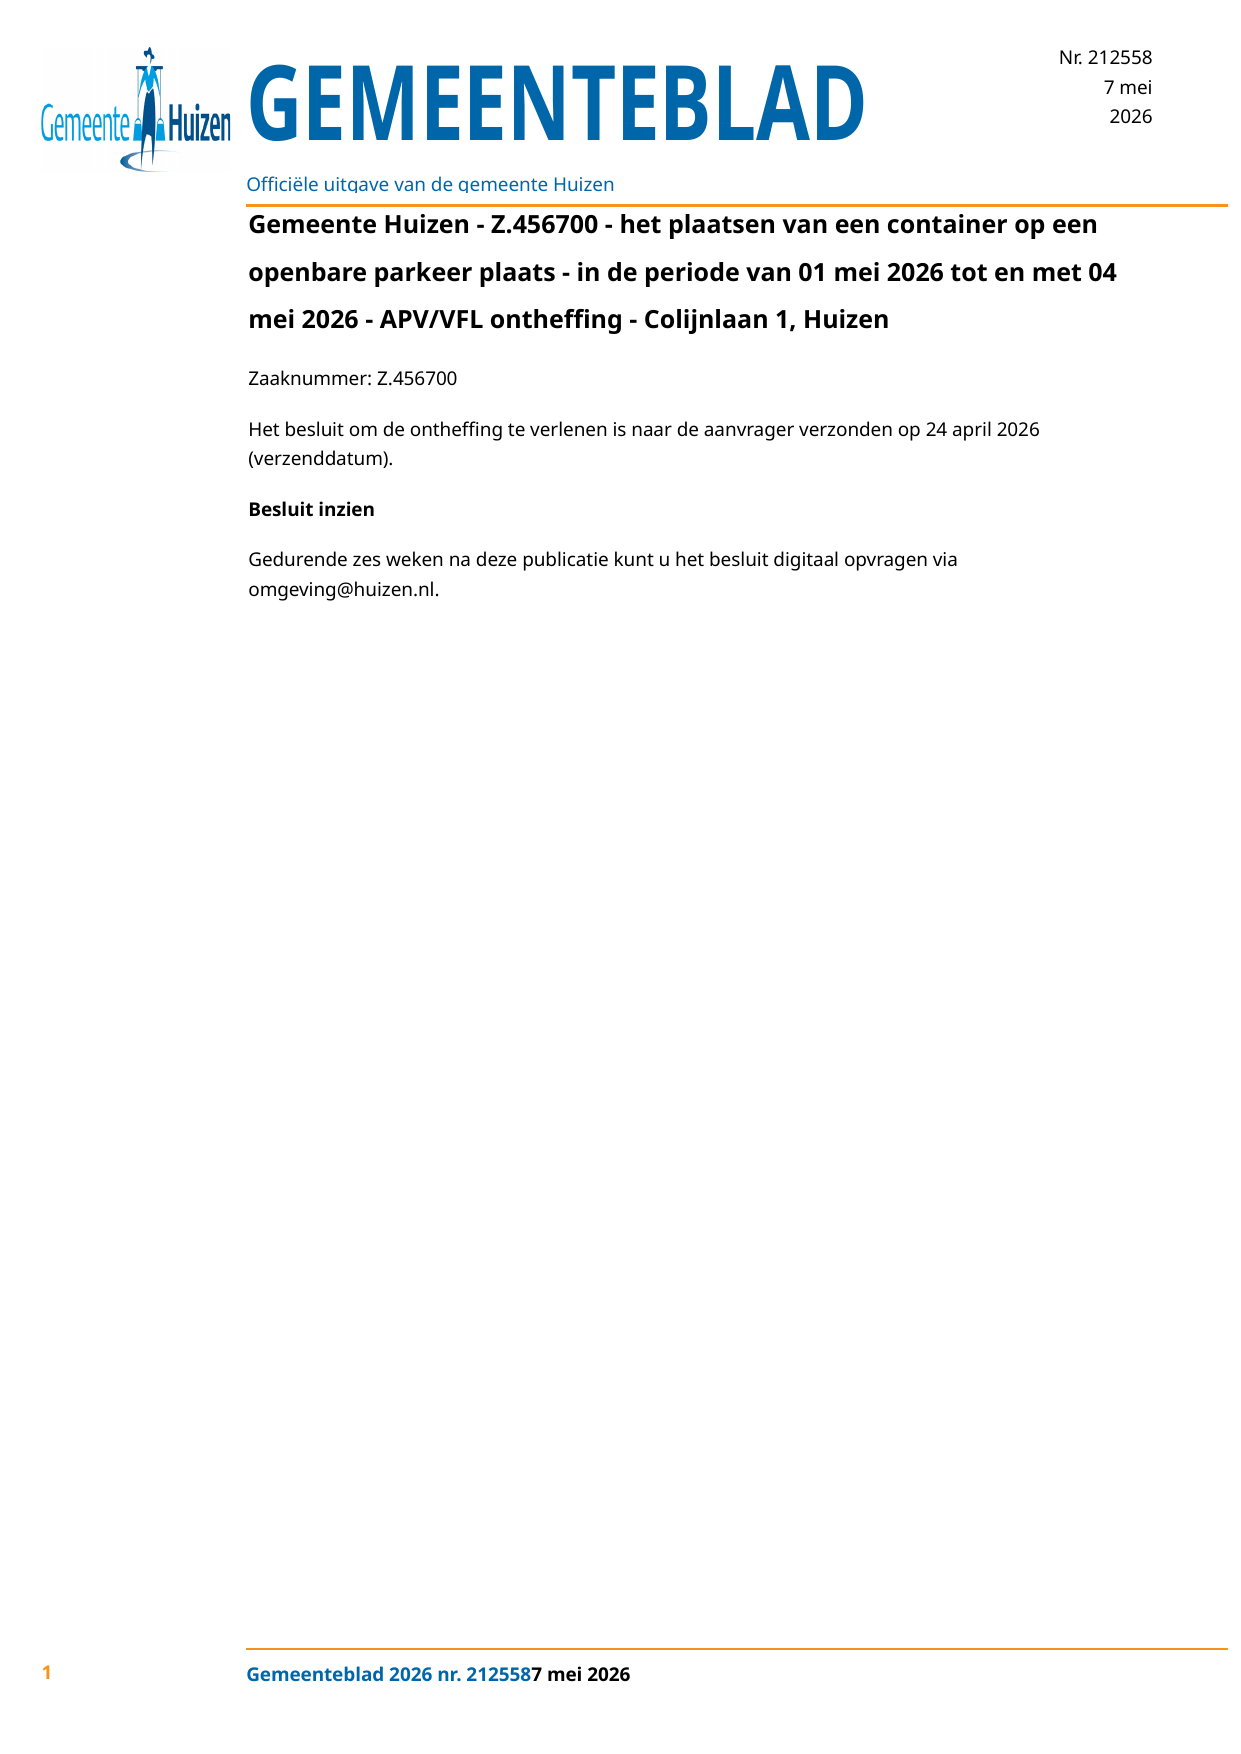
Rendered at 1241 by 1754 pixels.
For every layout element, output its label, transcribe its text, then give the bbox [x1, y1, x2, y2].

picture [41, 47, 231, 172]
text Zaaknummer: Z.456700 [248, 366, 1152, 391]
text Besluit inzien [248, 496, 1152, 522]
text Het besluit om de ontheffing te verlenen is naar de aanvrager verzonden op 24 april 2026 (verzenddatum). [248, 416, 1152, 471]
text Gedurende zes weken na deze publicatie kunt u het besluit digitaal opvragen via omgeving@huizen.nl. [248, 546, 1152, 602]
text Gemeente Huizen - Z.456700 - het plaatsen van een container op een openbare parkeer plaats - in de periode van 01 mei 2026 tot en met 04 mei 2026 - APV/VFL ontheffing - Colijnlaan 1, Huizen [248, 207, 1152, 336]
